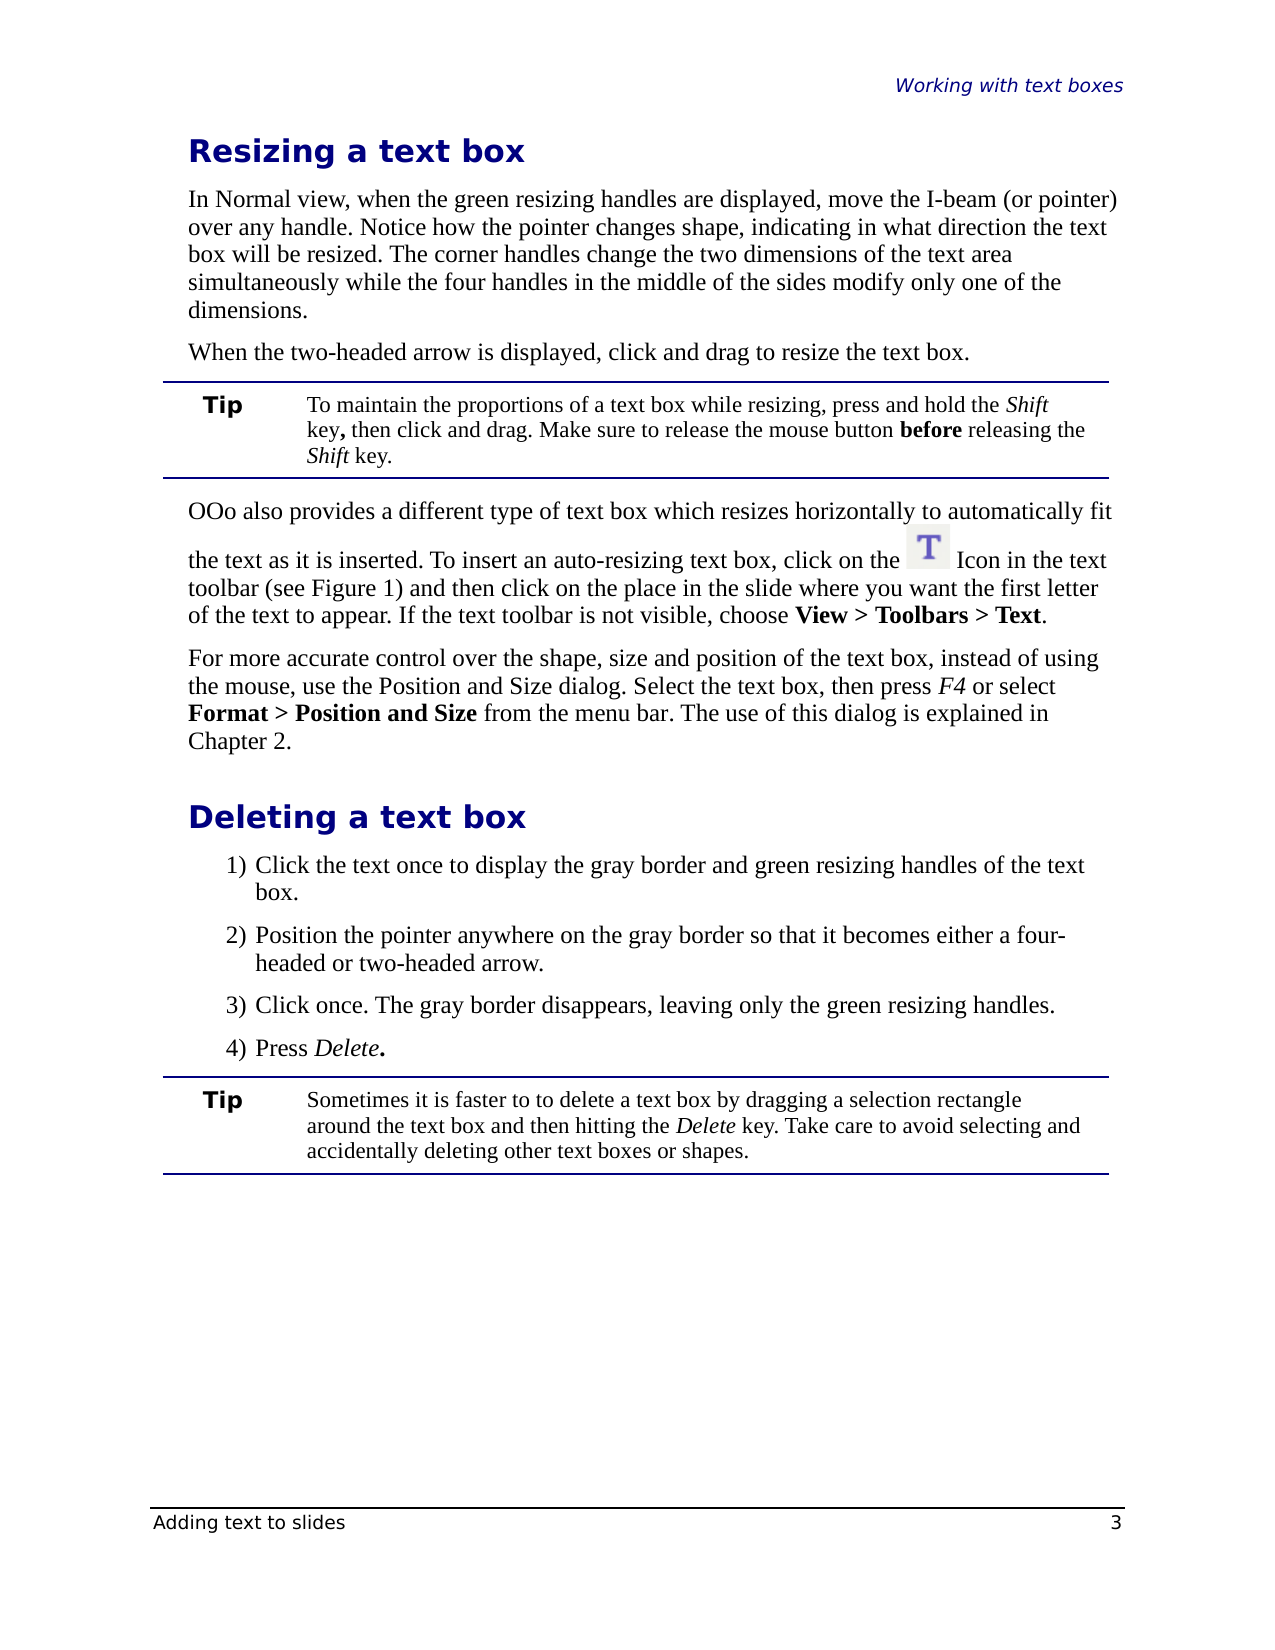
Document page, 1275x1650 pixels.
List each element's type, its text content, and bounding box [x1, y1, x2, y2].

table_header Tip [163, 383, 283, 477]
table_header Sometimes it is faster to to delete a text box by dragging a selection rectangle around the text box and then hitting the Delete key. Take care to avoid selecting and accidentally deleting other text boxes or shapes. [283, 1078, 1109, 1173]
list Click the text once to display the gray border and green resizing handles of the text box. [226, 851, 1125, 906]
text OOo also provides a different type of text box which resizes horizontally to automatically fit the text as it is inserted. To insert an auto-resizing text box, click on the Icon in the text toolbar (see Figure 1) and then click on the place in the slide where you want the first letter of the text to appear. If the text toolbar is not visible, choose View > Toolbars > Text. [188, 497, 1125, 629]
table_header To maintain the proportions of a text box while resizing, press and hold the Shift key, then click and drag. Make sure to release the mouse button before releasing the Shift key. [283, 383, 1109, 477]
text When the two-headed arrow is displayed, click and drag to resize the text box. [188, 338, 1125, 366]
list Position the pointer anywhere on the gray border so that it becomes either a four-headed or two-headed arrow. [226, 921, 1125, 976]
table_header Tip [163, 1078, 283, 1173]
picture [906, 524, 951, 569]
text For more accurate control over the shape, size and position of the text box, instead of using the mouse, use the Position and Size dialog. Select the text box, then press F4 or select Format > Position and Size from the menu bar. The use of this dialog is explained in Chapter 2. [188, 644, 1125, 755]
subtitle Deleting a text box [188, 800, 1125, 836]
list Click once. The gray border disappears, leaving only the green resizing handles. [226, 991, 1125, 1019]
subtitle Resizing a text box [188, 134, 1125, 170]
list Press Delete. [226, 1034, 1125, 1061]
text In Normal view, when the green resizing handles are displayed, move the I-beam (or pointer) over any handle. Notice how the pointer changes shape, indicating in what direction the text box will be resized. The corner handles change the two dimensions of the text area simultaneously while the four handles in the middle of the sides modify only one of the dimensions. [188, 185, 1125, 323]
